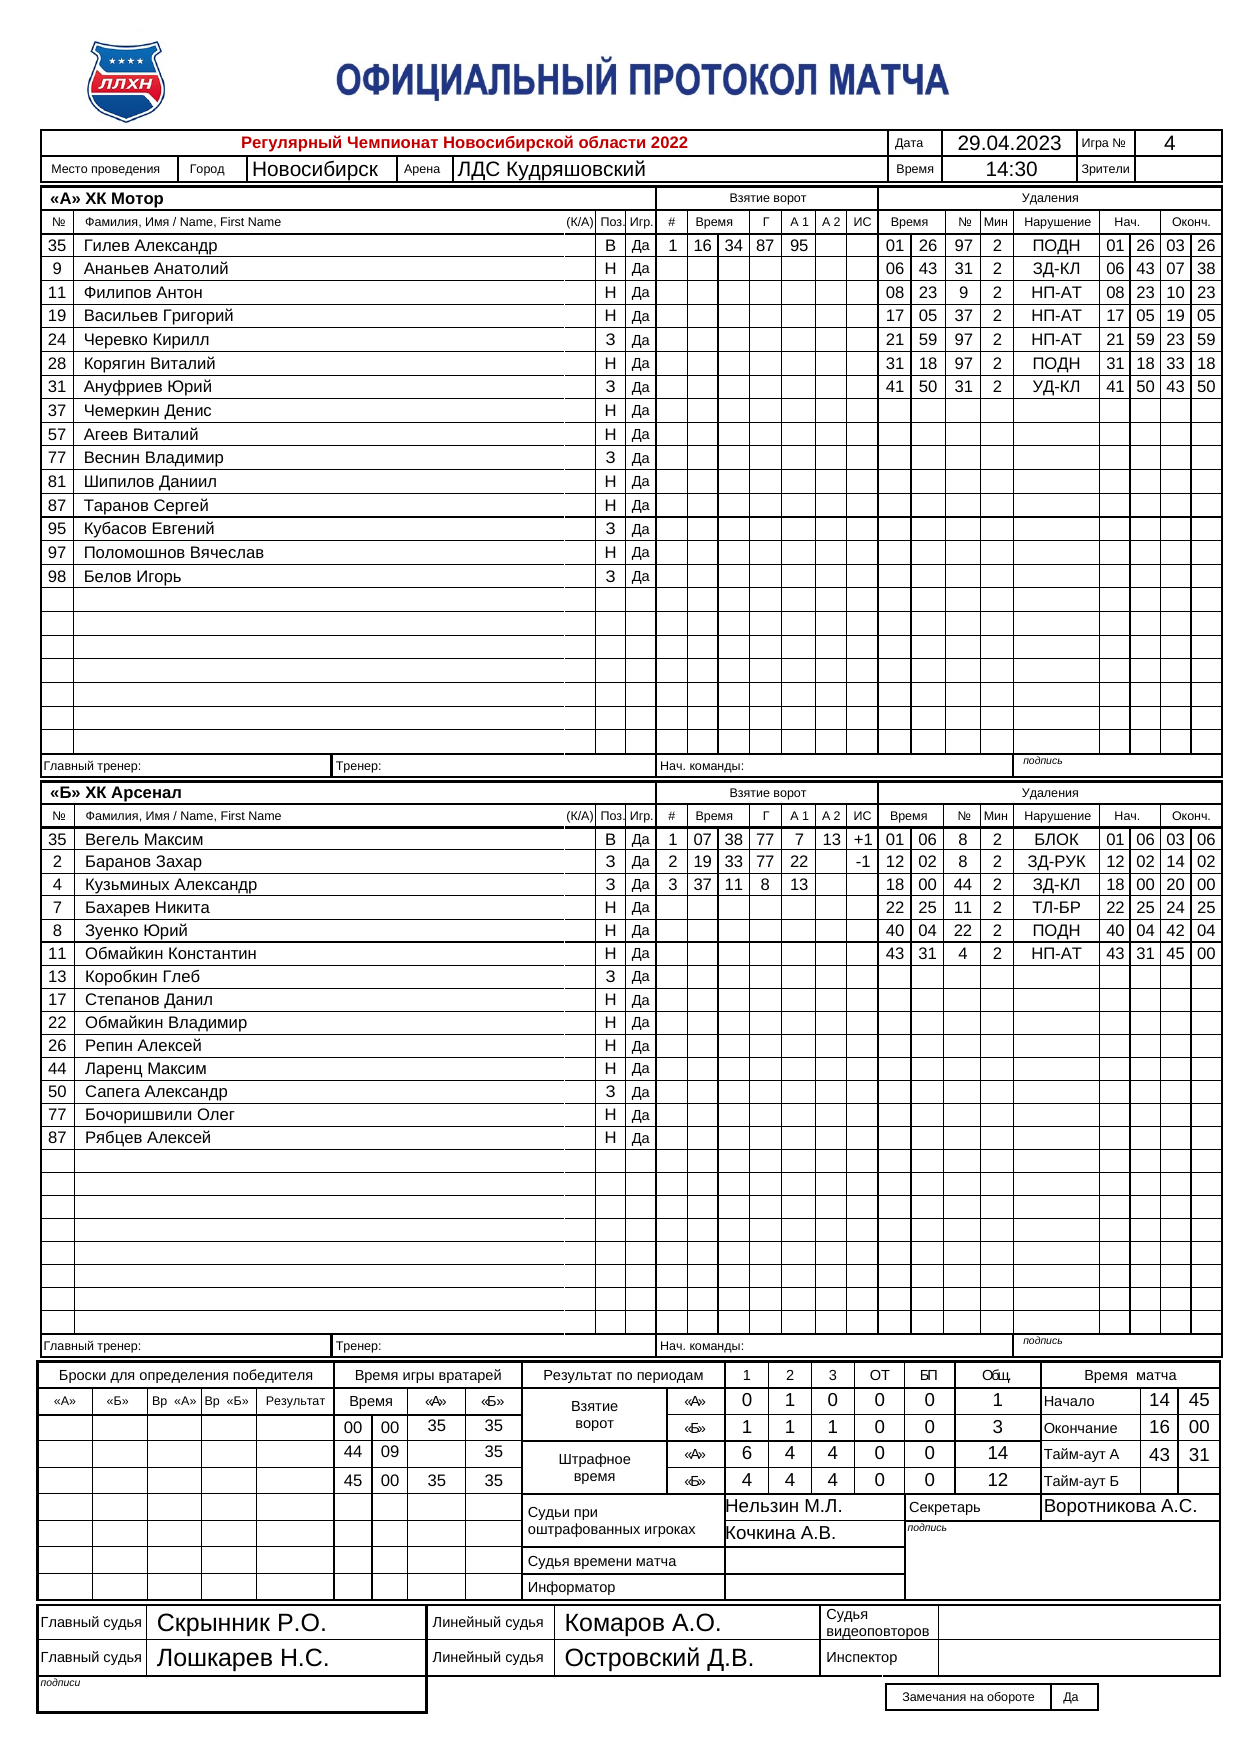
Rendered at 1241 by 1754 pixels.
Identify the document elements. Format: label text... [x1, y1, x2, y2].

table_cell Нач. команды: [657, 755, 1012, 776]
table_cell [981, 1219, 1013, 1241]
table_cell Да [626, 989, 655, 1011]
table_cell Нач. [1100, 805, 1160, 826]
table_cell [981, 989, 1013, 1011]
table_cell [1131, 1012, 1160, 1033]
table_cell Нач. команды: [657, 1335, 1012, 1356]
table_cell Нарушение [1014, 211, 1099, 233]
table_cell З [596, 565, 625, 587]
table_cell [1100, 1196, 1129, 1218]
table_cell [657, 352, 687, 374]
table_cell [816, 541, 846, 564]
table_cell [565, 1150, 595, 1172]
table_cell -1 [847, 850, 877, 872]
table_cell [565, 612, 595, 634]
table_cell [1161, 730, 1190, 753]
table_cell [657, 1081, 687, 1103]
table_cell 02 [1131, 850, 1160, 872]
table_cell [148, 1441, 201, 1467]
table_cell [1192, 1035, 1221, 1057]
table_cell [565, 730, 595, 753]
table_cell [74, 730, 564, 753]
table_cell [565, 683, 595, 706]
table_cell Да [626, 376, 655, 398]
table_cell Мин [981, 211, 1013, 233]
table_cell Да [626, 943, 655, 964]
table_cell [688, 565, 717, 587]
table_cell [782, 1012, 815, 1033]
table_cell [657, 423, 687, 445]
table_cell [750, 896, 781, 918]
table_cell 11 [42, 281, 73, 303]
table_cell 26 [42, 1035, 74, 1057]
table_cell [1014, 494, 1099, 516]
table_cell [847, 874, 877, 895]
table_cell [1014, 470, 1099, 493]
table_cell [257, 1547, 333, 1573]
table_cell [1014, 1035, 1099, 1057]
table_cell Город [179, 157, 246, 181]
table_cell Главный тренер: [42, 1335, 330, 1356]
table_cell 00 [912, 874, 943, 895]
table_cell 11 [719, 874, 749, 895]
table_cell [688, 966, 717, 987]
table_cell 00 [373, 1416, 407, 1440]
table_cell [688, 612, 717, 634]
table_cell [202, 1521, 256, 1546]
table_cell [816, 446, 846, 469]
table_cell [816, 659, 846, 682]
table_cell [1131, 1058, 1160, 1079]
table_cell подпись [1014, 1335, 1221, 1356]
table_cell [946, 423, 980, 445]
table_cell Поз. [596, 805, 625, 826]
table_cell 1 [956, 1389, 1040, 1413]
table_cell [879, 446, 910, 469]
table_header Да [1052, 1685, 1097, 1709]
table_cell [565, 1242, 595, 1264]
table_cell [75, 1173, 564, 1195]
table_cell 19 [688, 850, 717, 872]
table_cell 3 [657, 874, 687, 895]
table_header 29.04.2023 [943, 131, 1076, 155]
table_cell Тренер: [333, 755, 655, 776]
table_cell [657, 707, 687, 729]
table_cell [816, 399, 846, 422]
table_cell [257, 1468, 333, 1493]
table_cell [565, 1196, 595, 1218]
table_cell [816, 257, 846, 280]
table_cell [879, 730, 910, 753]
table_cell [981, 966, 1013, 987]
table_cell [1014, 1104, 1099, 1126]
table_cell [74, 707, 564, 729]
table_cell [565, 1288, 595, 1310]
table_header Взятие ворот [657, 783, 877, 803]
table_cell [657, 966, 687, 987]
table_cell 97 [946, 328, 980, 351]
table_cell [912, 966, 943, 987]
table_cell 16 [1141, 1415, 1177, 1440]
table_header Общ. [956, 1363, 1040, 1387]
table_cell [626, 659, 655, 682]
table_cell 31 [1100, 352, 1129, 374]
table_cell [657, 518, 687, 540]
table_cell [847, 920, 877, 941]
table_cell Да [626, 896, 655, 918]
table_cell Результат [257, 1389, 333, 1413]
table_cell Да [626, 966, 655, 987]
table_cell 07 [688, 829, 717, 849]
table_cell [1100, 683, 1129, 706]
table_cell [1161, 989, 1190, 1011]
table_cell [466, 1521, 521, 1546]
table_cell [688, 1173, 717, 1195]
table_cell «Б» [668, 1468, 724, 1493]
table_cell [879, 518, 910, 540]
table_cell [816, 494, 846, 516]
table_cell [719, 1265, 749, 1287]
table_cell Арена [398, 157, 452, 181]
table_cell 43 [1161, 376, 1190, 398]
table_cell [719, 399, 749, 422]
table_cell 08 [879, 281, 910, 303]
table_cell [912, 612, 945, 634]
table_cell [1161, 1081, 1190, 1103]
table_cell Время [879, 211, 945, 233]
table_cell 21 [879, 328, 910, 351]
table_cell 14 [1161, 850, 1190, 872]
table_cell [939, 1640, 1219, 1675]
table_cell [657, 1219, 687, 1241]
table_cell [1014, 966, 1099, 987]
table_cell 18 [879, 874, 910, 895]
table_cell Да [626, 541, 655, 564]
table_cell [1192, 730, 1221, 753]
table_cell [750, 1150, 781, 1172]
table_cell Кузьминых Александр [75, 874, 564, 895]
table_cell Кубасов Евгений [74, 518, 564, 540]
table_cell [657, 588, 687, 611]
table_cell Таранов Сергей [74, 494, 564, 516]
table_cell 41 [879, 376, 910, 398]
table_cell [981, 1173, 1013, 1195]
table_cell 0 [726, 1389, 768, 1413]
table_cell [912, 1219, 943, 1241]
table_cell Кочкина А.В. [726, 1521, 904, 1546]
table_cell [1192, 1058, 1221, 1079]
table_cell 31 [946, 376, 980, 398]
table_cell Да [626, 1104, 655, 1126]
table_cell [912, 1242, 943, 1264]
table_cell НП-АТ [1014, 328, 1099, 351]
table_cell [373, 1574, 407, 1599]
table_cell [626, 1196, 655, 1218]
table_cell [688, 1081, 717, 1103]
table_cell 0 [812, 1389, 854, 1413]
table_cell [596, 683, 625, 706]
table_cell [596, 1196, 625, 1218]
table_cell [719, 896, 749, 918]
table_cell [946, 446, 980, 469]
table_cell 8 [42, 920, 74, 941]
table_cell [1131, 1265, 1160, 1287]
table_header ОТ [855, 1363, 904, 1387]
table_cell [148, 1468, 201, 1493]
table_cell [75, 1196, 564, 1218]
table_cell [688, 376, 717, 398]
table_cell 26 [1192, 235, 1221, 256]
table_cell Н [596, 281, 625, 303]
table_cell [1161, 399, 1190, 422]
table_cell [981, 1012, 1013, 1033]
table_cell [912, 1150, 943, 1172]
table_cell [816, 943, 846, 964]
table_cell [879, 470, 910, 493]
table_cell [1131, 1173, 1160, 1195]
table_cell [816, 565, 846, 587]
table_cell [816, 376, 846, 398]
table_cell [1100, 588, 1129, 611]
table_cell 02 [1192, 850, 1221, 872]
table_cell [93, 1547, 147, 1573]
table_cell 0 [905, 1468, 954, 1493]
table_cell [750, 281, 781, 303]
table_cell В [596, 829, 625, 849]
table_cell 31 [946, 257, 980, 280]
table_cell 3 [956, 1415, 1040, 1440]
table_cell Степанов Данил [75, 989, 564, 1011]
table_cell [688, 707, 717, 729]
table_cell [1131, 518, 1160, 540]
table_cell Г [750, 805, 781, 826]
table_cell 06 [1100, 257, 1129, 280]
table_cell [596, 1265, 625, 1287]
table_cell [782, 966, 815, 987]
table_cell Да [626, 494, 655, 516]
table_cell [657, 1104, 687, 1126]
table_cell [688, 328, 717, 351]
table_cell [946, 659, 980, 682]
table_cell [939, 1606, 1219, 1639]
table_cell 19 [42, 305, 73, 327]
table_cell [719, 612, 749, 634]
table_header 1 [726, 1363, 768, 1387]
table_cell [1161, 636, 1190, 658]
table_cell Баранов Захар [75, 850, 564, 872]
table_cell [726, 1575, 904, 1599]
table_cell [1131, 966, 1160, 987]
table_cell [782, 1219, 815, 1241]
table_cell Да [626, 470, 655, 493]
table_cell [912, 423, 945, 445]
table_header Дата [889, 131, 941, 155]
table_cell 01 [1100, 235, 1129, 256]
table_cell [1131, 730, 1160, 753]
table_cell [1131, 1104, 1160, 1126]
table_cell Да [626, 1058, 655, 1079]
table_cell Главный судья [39, 1640, 146, 1675]
table_cell [816, 636, 846, 658]
table_cell [688, 352, 717, 374]
table_cell Линейный судья [428, 1606, 554, 1639]
table_cell [782, 257, 815, 280]
table_cell [782, 1058, 815, 1079]
table_cell 14:30 [943, 157, 1076, 181]
table_cell 00 [335, 1416, 371, 1440]
table_cell 28 [42, 352, 73, 374]
table_cell [93, 1468, 147, 1493]
table_cell 97 [42, 541, 73, 564]
table_cell [879, 989, 910, 1011]
table_cell [750, 966, 781, 987]
table_cell [719, 707, 749, 729]
table_cell [657, 920, 687, 941]
table_cell [782, 1127, 815, 1149]
table_cell Время [688, 805, 749, 826]
table_cell [981, 1058, 1013, 1079]
table_cell НП-АТ [1014, 281, 1099, 303]
table_cell 8 [750, 874, 781, 895]
table_cell [1192, 636, 1221, 658]
table_cell 35 [408, 1416, 465, 1440]
table_cell Корягин Виталий [74, 352, 564, 374]
table_cell [42, 1150, 74, 1172]
table_cell [1131, 1081, 1160, 1103]
table_cell Окончание [1042, 1415, 1140, 1440]
table_cell 77 [750, 850, 781, 872]
table_cell [946, 494, 980, 516]
table_cell [981, 541, 1013, 564]
table_cell Шипилов Даниил [74, 470, 564, 493]
table_cell 40 [879, 920, 910, 941]
table_cell [1014, 446, 1099, 469]
table_cell Н [596, 1012, 625, 1033]
table_cell [688, 305, 717, 327]
table_cell [39, 1441, 92, 1467]
table_cell [816, 1311, 846, 1333]
table_cell [42, 588, 73, 611]
table_cell ИС [847, 211, 877, 233]
table_cell [847, 636, 877, 658]
table_cell [981, 683, 1013, 706]
table_cell Сапега Александр [75, 1081, 564, 1103]
table_cell [912, 1288, 943, 1310]
table_cell [1100, 1081, 1129, 1103]
table_cell [912, 588, 945, 611]
table_cell [1100, 446, 1129, 469]
table_cell Да [626, 1035, 655, 1057]
table_cell Зуенко Юрий [75, 920, 564, 941]
table_cell [626, 636, 655, 658]
table_cell [1014, 659, 1099, 682]
table_cell [719, 1127, 749, 1149]
table_cell Да [626, 446, 655, 469]
table_cell [1014, 399, 1099, 422]
table_cell [657, 1058, 687, 1079]
table_cell 2 [981, 943, 1013, 964]
table_cell [1192, 565, 1221, 587]
table_cell [816, 1242, 846, 1264]
table_cell [1014, 1012, 1099, 1033]
table_cell (К/А) [565, 805, 595, 826]
table_cell Островский Д.В. [555, 1640, 819, 1675]
table_cell +1 [847, 829, 877, 849]
table_cell «Б» [668, 1415, 724, 1440]
table_cell 97 [946, 352, 980, 374]
table_cell [42, 1196, 74, 1218]
table_cell Поломошнов Вячеслав [74, 541, 564, 564]
table_cell [847, 1127, 877, 1149]
table_cell [816, 896, 846, 918]
table_cell [42, 612, 73, 634]
table_cell 25 [1192, 896, 1221, 918]
table_cell [626, 1265, 655, 1287]
table_header Время игры вратарей [335, 1363, 521, 1387]
table_cell [816, 612, 846, 634]
table_cell 45 [1161, 943, 1190, 964]
table_cell [657, 376, 687, 398]
table_cell ЗД-КЛ [1014, 257, 1099, 280]
table_cell [946, 518, 980, 540]
table_cell [782, 943, 815, 964]
table_cell [565, 989, 595, 1011]
table_cell Время [688, 211, 749, 233]
table_cell [847, 281, 877, 303]
table_cell [719, 565, 749, 587]
table_cell [847, 328, 877, 351]
table_cell З [596, 966, 625, 987]
table_cell 44 [335, 1441, 371, 1467]
table_cell Н [596, 1035, 625, 1057]
table_cell [816, 1219, 846, 1241]
table_cell [1131, 1219, 1160, 1241]
table_cell Белов Игорь [74, 565, 564, 587]
table_cell 2 [981, 850, 1013, 872]
table_cell [782, 376, 815, 398]
table_cell Да [626, 328, 655, 351]
table_cell [912, 1173, 943, 1195]
table_cell [847, 352, 877, 374]
table_cell [657, 494, 687, 516]
table_cell 97 [946, 235, 980, 256]
table_cell [912, 1104, 943, 1126]
table_cell [981, 1104, 1013, 1126]
table_cell [1014, 1127, 1099, 1149]
table_cell [912, 1081, 943, 1103]
table_cell [335, 1494, 371, 1520]
table_cell Н [596, 494, 625, 516]
table_cell [782, 896, 815, 918]
table_cell # [657, 805, 687, 826]
table_cell [688, 257, 717, 280]
table_cell [373, 1494, 407, 1520]
table_cell 1 [769, 1415, 811, 1440]
table_cell [42, 659, 73, 682]
table_cell 0 [855, 1442, 904, 1467]
table_cell [944, 1311, 980, 1333]
table_cell [1014, 1058, 1099, 1079]
table_cell [1100, 1219, 1129, 1241]
table_cell «А» [668, 1389, 724, 1413]
table_cell Поз. [596, 211, 625, 233]
table_cell [719, 1058, 749, 1079]
table_cell [1161, 1058, 1190, 1079]
table_cell [93, 1494, 147, 1520]
table_cell [847, 943, 877, 964]
table_cell [688, 399, 717, 422]
table_cell [657, 1127, 687, 1149]
table_cell [565, 470, 595, 493]
table_cell [42, 636, 73, 658]
table_header 2 [769, 1363, 811, 1387]
table_cell [750, 1173, 781, 1195]
table_cell [944, 1242, 980, 1264]
table_cell 19 [1161, 305, 1190, 327]
table_cell № [944, 805, 980, 826]
table_cell [1192, 470, 1221, 493]
table_cell [816, 707, 846, 729]
table_cell [782, 659, 815, 682]
table_cell [626, 1219, 655, 1241]
table_cell [565, 423, 595, 445]
table_cell 0 [905, 1389, 954, 1413]
table_cell 18 [1100, 874, 1129, 895]
table_cell [719, 1242, 749, 1264]
table_cell [657, 659, 687, 682]
table_cell [847, 683, 877, 706]
table_cell [981, 518, 1013, 540]
table_cell [782, 470, 815, 493]
table_cell [719, 683, 749, 706]
table_cell [1014, 707, 1099, 729]
table_cell [816, 328, 846, 351]
table_cell [750, 423, 781, 445]
table_cell [879, 1058, 910, 1079]
table_cell Вр «А» [148, 1389, 201, 1413]
table_cell [1131, 1127, 1160, 1149]
table_cell [879, 1196, 910, 1218]
table_cell [750, 612, 781, 634]
table_cell [565, 896, 595, 918]
table_cell Да [626, 850, 655, 872]
table_cell [1131, 612, 1160, 634]
table_cell 12 [956, 1468, 1040, 1493]
table_cell [782, 423, 815, 445]
table_cell [565, 399, 595, 422]
table_cell [42, 1311, 74, 1333]
table_cell [1161, 1288, 1190, 1310]
table_cell Вр «Б» [202, 1389, 256, 1413]
table_cell [565, 1265, 595, 1287]
table_cell [1136, 157, 1221, 181]
table_cell [657, 683, 687, 706]
table_cell [847, 494, 877, 516]
table_cell [847, 1058, 877, 1079]
table_cell 50 [912, 376, 945, 398]
table_cell 01 [879, 829, 910, 849]
table_cell 4 [769, 1468, 811, 1493]
table_cell УД-КЛ [1014, 376, 1099, 398]
table_header 3 [812, 1363, 854, 1387]
table_cell Начало [1042, 1389, 1140, 1413]
table_cell 45 [335, 1468, 371, 1493]
table_cell [75, 1150, 564, 1172]
table_cell Скрынник Р.О. [147, 1606, 425, 1639]
table_cell [596, 659, 625, 682]
table_cell [1192, 423, 1221, 445]
table_cell [782, 683, 815, 706]
table_cell [1014, 683, 1099, 706]
table_cell 18 [1192, 352, 1221, 374]
table_cell [1141, 1468, 1177, 1493]
table_cell 50 [42, 1081, 74, 1103]
table_cell 22 [879, 896, 910, 918]
table_cell [565, 565, 595, 587]
table_cell [1014, 636, 1099, 658]
table_cell 81 [42, 470, 73, 493]
table_cell [719, 352, 749, 374]
table_cell 22 [944, 920, 980, 941]
table_cell [1192, 1265, 1221, 1287]
table_cell [1192, 1196, 1221, 1218]
table_cell [847, 707, 877, 729]
table_cell Главный тренер: [42, 755, 330, 776]
table_cell [847, 989, 877, 1011]
table_cell [981, 399, 1013, 422]
table_cell [1131, 1196, 1160, 1218]
table_cell [688, 920, 717, 941]
table_cell [1099, 1682, 1220, 1711]
table_cell [565, 1058, 595, 1079]
table_cell В [596, 235, 625, 256]
table_cell [879, 1242, 910, 1264]
table_cell 0 [905, 1442, 954, 1467]
table_cell [879, 588, 910, 611]
table_cell [1014, 1311, 1099, 1333]
table_cell 22 [42, 1012, 74, 1033]
table_cell Н [596, 1058, 625, 1079]
table_cell 42 [1161, 920, 1190, 941]
table_cell [1161, 494, 1190, 516]
table_cell [466, 1574, 521, 1599]
table_cell 1 [726, 1415, 768, 1440]
table_cell 37 [946, 305, 980, 327]
table_cell [816, 850, 846, 872]
table_cell [879, 1265, 910, 1287]
table_cell [565, 281, 595, 303]
table_cell [750, 257, 781, 280]
table_cell [750, 1219, 781, 1241]
table_cell 26 [1131, 235, 1160, 256]
table_cell 4 [42, 874, 74, 895]
table_cell 77 [42, 1104, 74, 1126]
table_cell [816, 966, 846, 987]
table_cell Черевко Кирилл [74, 328, 564, 351]
table_cell [912, 1196, 943, 1218]
table_cell 25 [1131, 896, 1160, 918]
table_cell Нельзин М.Л. [726, 1495, 904, 1520]
table_cell 13 [42, 966, 74, 987]
table_cell 50 [1192, 376, 1221, 398]
table_cell Агеев Виталий [74, 423, 564, 445]
table_cell 18 [912, 352, 945, 374]
table_cell [1100, 518, 1129, 540]
table_cell 31 [879, 352, 910, 374]
table_cell [816, 1265, 846, 1287]
table_cell [75, 1311, 564, 1333]
table_cell [688, 636, 717, 658]
table_header Замечания на обороте [887, 1685, 1050, 1709]
table_cell [782, 494, 815, 516]
table_cell [719, 328, 749, 351]
table_cell [1100, 1242, 1129, 1264]
table_cell [565, 636, 595, 658]
table_cell [74, 683, 564, 706]
table_cell Мин [981, 805, 1013, 826]
table_cell 37 [688, 874, 717, 895]
table_cell Взятие ворот [523, 1389, 666, 1440]
table_cell [688, 281, 717, 303]
table_cell [565, 328, 595, 351]
table_cell [946, 588, 980, 611]
table_cell ЗД-КЛ [1014, 874, 1099, 895]
table_cell [981, 707, 1013, 729]
table_cell [981, 1127, 1013, 1149]
table_cell 23 [912, 281, 945, 303]
table_cell Тренер: [333, 1335, 655, 1356]
table_cell [75, 1219, 564, 1241]
table_cell [42, 1219, 74, 1241]
table_cell Бочоришвили Олег [75, 1104, 564, 1126]
table_cell [657, 636, 687, 658]
table_cell Н [596, 1127, 625, 1149]
table_cell [946, 399, 980, 422]
table_cell [719, 989, 749, 1011]
table_cell [944, 966, 980, 987]
table_cell 05 [1192, 305, 1221, 327]
table_cell Судья видеоповторов [821, 1606, 938, 1639]
table_cell [847, 1311, 877, 1333]
table_cell [912, 683, 945, 706]
table_cell 22 [1100, 896, 1129, 918]
table_cell [750, 1012, 781, 1033]
table_cell [847, 612, 877, 634]
picture [5, 28, 1179, 129]
table_cell № [946, 211, 980, 233]
table_cell [1192, 518, 1221, 540]
table_cell [1161, 423, 1190, 445]
table_cell [657, 989, 687, 1011]
table_cell [1014, 1196, 1099, 1218]
table_cell [981, 494, 1013, 516]
table_cell [981, 659, 1013, 682]
table_cell 1 [657, 235, 687, 256]
table_cell [1161, 1127, 1190, 1149]
table_cell [750, 588, 781, 611]
table_cell Н [596, 257, 625, 280]
table_cell [847, 1219, 877, 1241]
table_cell [1131, 470, 1160, 493]
table_cell [1014, 989, 1099, 1011]
table_cell [1131, 1311, 1160, 1333]
table_cell [946, 707, 980, 729]
table_cell Инспектор [821, 1640, 938, 1675]
table_cell [565, 1081, 595, 1103]
table_cell Линейный судья [428, 1640, 554, 1675]
table_cell [1192, 612, 1221, 634]
table_cell [847, 376, 877, 398]
table_cell [750, 328, 781, 351]
table_cell [657, 281, 687, 303]
table_cell 2 [42, 850, 74, 872]
table_header 4 [1136, 131, 1221, 155]
table_cell [847, 305, 877, 327]
table_cell [879, 541, 910, 564]
table_cell [782, 1150, 815, 1172]
table_cell Н [596, 1104, 625, 1126]
table_cell [565, 874, 595, 895]
table_cell [912, 636, 945, 658]
table_cell [719, 659, 749, 682]
table_cell 2 [981, 920, 1013, 941]
table_cell [1131, 1150, 1160, 1172]
table_cell [981, 1242, 1013, 1264]
table_cell [879, 1219, 910, 1241]
table_cell [42, 730, 73, 753]
table_cell [879, 1012, 910, 1033]
table_cell [981, 423, 1013, 445]
table_cell [565, 352, 595, 374]
table_cell [912, 541, 945, 564]
table_cell [944, 989, 980, 1011]
table_cell [719, 446, 749, 469]
table_cell № [42, 805, 74, 826]
table_cell 03 [1161, 829, 1190, 849]
table_cell 04 [1131, 920, 1160, 941]
table_cell [408, 1547, 465, 1573]
table_cell [1161, 1035, 1190, 1057]
table_cell [816, 305, 846, 327]
table_cell [847, 470, 877, 493]
table_cell [39, 1547, 92, 1573]
table_cell Обмайкин Константин [75, 943, 564, 964]
table_cell [782, 281, 815, 303]
table_cell [1161, 612, 1190, 634]
table_cell [1131, 1288, 1160, 1310]
table_cell 77 [42, 446, 73, 469]
table_cell [39, 1416, 92, 1440]
table_cell 7 [782, 829, 815, 849]
table_cell [626, 588, 655, 611]
table_cell [596, 1219, 625, 1241]
table_cell 35 [42, 829, 74, 849]
table_cell 35 [466, 1441, 521, 1467]
table_cell [1161, 565, 1190, 587]
table_cell [719, 1150, 749, 1172]
table_cell [688, 989, 717, 1011]
table_cell 43 [912, 257, 945, 280]
table_cell 2 [981, 305, 1013, 327]
table_cell [912, 1311, 943, 1333]
table_cell [688, 730, 717, 753]
table_cell Оконч. [1161, 211, 1221, 233]
table_cell [688, 1242, 717, 1264]
table_cell [946, 541, 980, 564]
table_cell З [596, 518, 625, 540]
table_cell [816, 470, 846, 493]
table_cell [657, 730, 687, 753]
table_cell [879, 565, 910, 587]
table_cell [782, 1311, 815, 1333]
table_cell [1192, 707, 1221, 729]
table_cell [944, 1173, 980, 1195]
table_cell 21 [1100, 328, 1129, 351]
table_cell [565, 494, 595, 516]
table_cell [981, 1265, 1013, 1287]
table_cell 14 [956, 1442, 1040, 1467]
table_cell [1100, 1311, 1129, 1333]
table_cell 13 [782, 874, 815, 895]
table_cell 13 [816, 829, 846, 849]
table_cell [1014, 1173, 1099, 1195]
table_cell [946, 565, 980, 587]
table_cell [1100, 989, 1129, 1011]
table_cell [981, 730, 1013, 753]
table_cell [202, 1494, 256, 1520]
table_cell [816, 1081, 846, 1103]
table_cell [847, 1035, 877, 1057]
table_cell НП-АТ [1014, 943, 1099, 964]
table_cell [688, 1058, 717, 1079]
table_cell [1014, 612, 1099, 634]
table_cell [688, 1150, 717, 1172]
table_cell [750, 1265, 781, 1287]
table_cell Время [879, 805, 943, 826]
table_cell [879, 1081, 910, 1103]
table_cell [981, 446, 1013, 469]
table_cell [1014, 730, 1099, 753]
table_cell [565, 518, 595, 540]
table_cell Штрафное время [523, 1442, 666, 1493]
table_cell [847, 423, 877, 445]
table_cell [93, 1441, 147, 1467]
table_cell 2 [981, 257, 1013, 280]
table_cell 2 [981, 896, 1013, 918]
table_cell [626, 1150, 655, 1172]
table_cell [879, 1127, 910, 1149]
table_cell [912, 470, 945, 493]
table_cell Воротникова А.С. [1042, 1495, 1219, 1520]
table_cell 0 [855, 1415, 904, 1440]
table_cell А 2 [816, 805, 846, 826]
table_cell Обмайкин Владимир [75, 1012, 564, 1033]
table_cell [565, 920, 595, 941]
table_cell [657, 896, 687, 918]
table_cell Информатор [523, 1575, 724, 1599]
table_cell [847, 257, 877, 280]
table_cell [1100, 1012, 1129, 1033]
table_cell Г [750, 211, 781, 233]
table_cell [879, 659, 910, 682]
table_cell [750, 1104, 781, 1126]
table_cell 57 [42, 423, 73, 445]
table_cell 2 [981, 874, 1013, 895]
table_cell [847, 1012, 877, 1033]
table_cell [847, 659, 877, 682]
table_cell 22 [782, 850, 815, 872]
table_cell [719, 494, 749, 516]
table_cell [879, 966, 910, 987]
table_cell [1161, 1012, 1190, 1033]
table_cell [816, 1035, 846, 1057]
table_cell [879, 1288, 910, 1310]
table_cell [93, 1416, 147, 1440]
table_cell [782, 541, 815, 564]
table_cell [847, 1173, 877, 1195]
table_cell [879, 683, 910, 706]
table_cell [1014, 1242, 1099, 1264]
table_cell [847, 966, 877, 987]
table_cell [1192, 1242, 1221, 1264]
table_cell [847, 541, 877, 564]
table_cell [981, 612, 1013, 634]
table_cell [373, 1547, 407, 1573]
table_cell [408, 1494, 465, 1520]
table_cell 1 [812, 1415, 854, 1440]
table_cell [373, 1521, 407, 1546]
table_cell [1192, 659, 1221, 682]
table_cell 95 [42, 518, 73, 540]
table_cell Н [596, 423, 625, 445]
table_cell З [596, 850, 625, 872]
table_cell [1100, 494, 1129, 516]
table_cell Да [626, 423, 655, 445]
table_cell [981, 565, 1013, 587]
table_cell [750, 1288, 781, 1310]
table_cell 2 [981, 352, 1013, 374]
table_cell [782, 518, 815, 540]
table_cell [750, 305, 781, 327]
table_cell [719, 1196, 749, 1218]
table_cell [1161, 659, 1190, 682]
table_cell [847, 1196, 877, 1218]
table_cell [912, 730, 945, 753]
table_cell Да [626, 399, 655, 422]
table_cell [981, 636, 1013, 658]
table_cell [1100, 966, 1129, 987]
table_cell [565, 257, 595, 280]
table_cell [657, 541, 687, 564]
table_cell Игр. [626, 805, 655, 826]
table_cell НП-АТ [1014, 305, 1099, 327]
table_cell 31 [912, 943, 943, 964]
table_cell [428, 1677, 882, 1711]
table_cell [1131, 707, 1160, 729]
table_cell [946, 636, 980, 658]
table_cell [1161, 446, 1190, 469]
table_cell 31 [1179, 1441, 1219, 1467]
table_cell [750, 1081, 781, 1103]
table_cell 26 [912, 235, 945, 256]
table_cell [719, 376, 749, 398]
table_cell [879, 494, 910, 516]
table_cell 1 [657, 829, 687, 849]
table_cell Н [596, 470, 625, 493]
table_cell [74, 612, 564, 634]
table_cell [335, 1574, 371, 1599]
table_cell [1100, 1058, 1129, 1079]
table_cell [847, 1265, 877, 1287]
table_cell [750, 470, 781, 493]
table_cell Нарушение [1014, 805, 1099, 826]
table_cell [946, 470, 980, 493]
table_cell [657, 1173, 687, 1195]
table_cell 23 [1161, 328, 1190, 351]
table_cell [944, 1150, 980, 1172]
table_cell [847, 896, 877, 918]
table_cell [816, 683, 846, 706]
table_cell [912, 399, 945, 422]
table_cell [912, 565, 945, 587]
table_cell 0 [855, 1389, 904, 1413]
table_cell [912, 659, 945, 682]
table_cell 2 [981, 281, 1013, 303]
table_cell [565, 1127, 595, 1149]
table_cell [202, 1574, 256, 1599]
table_cell Н [596, 920, 625, 941]
table_cell Да [626, 281, 655, 303]
table_cell [1014, 423, 1099, 445]
table_cell 01 [879, 235, 910, 256]
table_cell [1100, 1288, 1129, 1310]
table_cell [879, 399, 910, 422]
table_cell [981, 1288, 1013, 1310]
table_cell [1161, 588, 1190, 611]
table_cell [1014, 1150, 1099, 1172]
table_cell [847, 235, 877, 256]
table_cell 12 [1100, 850, 1129, 872]
table_cell [782, 328, 815, 351]
table_cell [782, 612, 815, 634]
table_cell [883, 1677, 1220, 1681]
table_cell [912, 494, 945, 516]
table_cell 4 [726, 1468, 768, 1493]
table_cell 38 [719, 829, 749, 849]
table_cell [565, 446, 595, 469]
table_cell Н [596, 541, 625, 564]
table_header «А» ХК Мотор [42, 188, 655, 209]
table_cell [782, 565, 815, 587]
table_cell [750, 636, 781, 658]
table_cell [257, 1416, 333, 1440]
table_cell [719, 305, 749, 327]
table_cell [1161, 1219, 1190, 1241]
table_cell [946, 730, 980, 753]
table_cell [1192, 683, 1221, 706]
table_cell Вегель Максим [75, 829, 564, 849]
table_cell [565, 659, 595, 682]
table_cell [879, 1173, 910, 1195]
table_cell [1161, 1104, 1190, 1126]
table_cell [782, 352, 815, 374]
table_cell ЗД-РУК [1014, 850, 1099, 872]
table_cell [657, 565, 687, 587]
table_cell З [596, 376, 625, 398]
table_cell [816, 588, 846, 611]
table_cell 25 [912, 896, 943, 918]
table_cell [750, 1035, 781, 1057]
table_cell [944, 1035, 980, 1057]
table_cell 43 [1141, 1441, 1177, 1467]
table_cell [596, 1311, 625, 1333]
table_cell [565, 235, 595, 256]
table_cell [719, 423, 749, 445]
table_cell [657, 446, 687, 469]
table_cell [719, 1288, 749, 1310]
table_cell [1100, 1265, 1129, 1287]
table_cell [565, 943, 595, 964]
table_cell [912, 1035, 943, 1057]
table_cell [1192, 588, 1221, 611]
table_cell [782, 1104, 815, 1126]
table_cell [719, 588, 749, 611]
table_cell [816, 235, 846, 256]
table_cell 02 [912, 850, 943, 872]
table_cell [657, 943, 687, 964]
table_cell Да [626, 352, 655, 374]
table_cell 43 [1100, 943, 1129, 964]
table_cell [847, 565, 877, 587]
table_cell [1014, 565, 1099, 587]
table_cell [816, 874, 846, 895]
table_cell 35 [466, 1416, 521, 1440]
table_cell [1161, 470, 1190, 493]
table_cell [1161, 1150, 1190, 1172]
table_cell [1014, 518, 1099, 540]
table_cell [719, 518, 749, 540]
table_cell [750, 1196, 781, 1218]
table_cell Зрители [1078, 157, 1134, 181]
table_cell [657, 1012, 687, 1033]
table_cell [944, 1265, 980, 1287]
table_cell «А» [39, 1389, 92, 1413]
table_cell [657, 1196, 687, 1218]
table_cell [719, 281, 749, 303]
table_cell [750, 1058, 781, 1079]
table_cell 2 [981, 376, 1013, 398]
table_cell [719, 1311, 749, 1333]
table_cell 12 [879, 850, 910, 872]
table_cell 31 [42, 376, 73, 398]
table_cell [944, 1104, 980, 1126]
table_cell [657, 1265, 687, 1287]
table_cell 10 [1161, 281, 1190, 303]
table_cell [1131, 636, 1160, 658]
table_cell [688, 683, 717, 706]
table_cell [565, 376, 595, 398]
table_cell [257, 1441, 333, 1467]
table_cell Фамилия, Имя / Name, First Name [74, 211, 565, 233]
table_cell Да [626, 257, 655, 280]
table_cell [719, 1081, 749, 1103]
table_cell [1161, 1196, 1190, 1218]
table_cell [946, 683, 980, 706]
table_cell ПОДН [1014, 920, 1099, 941]
table_cell [816, 1288, 846, 1310]
table_cell [202, 1441, 256, 1467]
table_cell [596, 707, 625, 729]
table_cell [1161, 683, 1190, 706]
table_cell [1100, 707, 1129, 729]
table_cell Игр. [626, 211, 655, 233]
table_cell [688, 518, 717, 540]
table_cell [782, 1242, 815, 1264]
table_cell 00 [1192, 943, 1221, 964]
table_cell 9 [42, 257, 73, 280]
table_cell [565, 850, 595, 872]
table_cell [39, 1521, 92, 1546]
table_cell [93, 1521, 147, 1546]
table_cell Гилев Александр [74, 235, 564, 256]
table_cell ПОДН [1014, 352, 1099, 374]
table_cell Ананьев Анатолий [74, 257, 564, 280]
table_cell 87 [42, 494, 73, 516]
table_cell [719, 541, 749, 564]
table_cell [750, 1242, 781, 1264]
table_cell 04 [912, 920, 943, 941]
table_cell [1192, 399, 1221, 422]
table_cell А 2 [816, 211, 846, 233]
table_cell [39, 1574, 92, 1599]
table_cell [750, 518, 781, 540]
table_cell 23 [1131, 281, 1160, 303]
table_cell 38 [1192, 257, 1221, 280]
table_cell [1131, 446, 1160, 469]
table_cell 59 [1192, 328, 1221, 351]
table_cell 17 [879, 305, 910, 327]
table_cell [750, 730, 781, 753]
table_cell [1192, 1311, 1221, 1333]
table_cell Оконч. [1161, 805, 1221, 826]
table_cell ЛДС Кудряшовский [454, 157, 887, 181]
table_cell Главный судья [39, 1606, 146, 1639]
table_header «Б» ХК Арсенал [42, 783, 655, 803]
table_header БП [905, 1363, 954, 1387]
table_cell [42, 1173, 74, 1195]
table_cell [750, 989, 781, 1011]
table_cell [782, 1081, 815, 1103]
table_cell [944, 1081, 980, 1103]
table_cell [816, 1058, 846, 1079]
table_cell [626, 1288, 655, 1310]
table_cell [688, 494, 717, 516]
table_cell 33 [1161, 352, 1190, 374]
table_cell [1131, 989, 1160, 1011]
table_cell 45 [1179, 1389, 1219, 1413]
table_cell Комаров А.О. [555, 1606, 819, 1639]
table_cell [596, 1173, 625, 1195]
table_cell [816, 1104, 846, 1126]
table_cell «Б» [93, 1389, 147, 1413]
table_cell [782, 305, 815, 327]
table_cell [782, 636, 815, 658]
table_cell [626, 730, 655, 753]
table_cell [408, 1574, 465, 1599]
table_cell [750, 1127, 781, 1149]
table_cell [1192, 494, 1221, 516]
table_cell [981, 1196, 1013, 1218]
table_cell [981, 470, 1013, 493]
table_cell [1161, 707, 1190, 729]
table_cell [257, 1574, 333, 1599]
table_cell [1131, 683, 1160, 706]
table_cell [657, 1311, 687, 1333]
table_cell [148, 1416, 201, 1440]
table_cell [657, 257, 687, 280]
table_cell [565, 541, 595, 564]
table_cell [981, 588, 1013, 611]
table_cell Да [626, 565, 655, 587]
table_cell [1161, 1173, 1190, 1195]
table_cell [782, 1173, 815, 1195]
table_cell [565, 1035, 595, 1057]
table_cell [688, 423, 717, 445]
table_cell Да [626, 829, 655, 849]
table_cell [750, 446, 781, 469]
table_cell [688, 1196, 717, 1218]
table_cell [912, 518, 945, 540]
table_cell [565, 588, 595, 611]
table_cell [39, 1494, 92, 1520]
table_cell [879, 1311, 910, 1333]
table_cell ИС [847, 805, 877, 826]
table_cell 00 [1131, 874, 1160, 895]
table_header Время матча [1042, 1363, 1219, 1387]
table_cell Да [626, 874, 655, 895]
table_cell [816, 352, 846, 374]
table_cell 98 [42, 565, 73, 587]
table_header Удаления [879, 783, 1221, 803]
table_cell [816, 1173, 846, 1195]
table_cell 77 [750, 829, 781, 849]
table_header Игра № [1078, 131, 1134, 155]
table_cell 43 [879, 943, 910, 964]
table_cell 06 [912, 829, 943, 849]
table_cell Тайм-аут А [1042, 1441, 1140, 1467]
table_header Удаления [879, 188, 1221, 209]
table_cell [719, 1219, 749, 1241]
table_cell [596, 636, 625, 658]
table_cell [847, 1104, 877, 1126]
table_cell 7 [42, 896, 74, 918]
table_cell 8 [944, 829, 980, 849]
table_cell [847, 1150, 877, 1172]
table_cell подпись [1014, 755, 1221, 776]
table_cell [944, 1058, 980, 1079]
table_cell [657, 1242, 687, 1264]
table_cell 4 [944, 943, 980, 964]
table_cell [688, 1012, 717, 1033]
table_cell [912, 1265, 943, 1287]
table_cell ТЛ-БР [1014, 896, 1099, 918]
table_cell [202, 1547, 256, 1573]
table_cell [847, 730, 877, 753]
table_cell [688, 1104, 717, 1126]
table_cell Фамилия, Имя / Name, First Name [75, 805, 565, 826]
table_cell [1131, 494, 1160, 516]
table_cell Н [596, 305, 625, 327]
table_cell ПОДН [1014, 235, 1099, 256]
table_cell [816, 989, 846, 1011]
table_cell [847, 446, 877, 469]
table_cell 2 [657, 850, 687, 872]
table_cell Ларенц Максим [75, 1058, 564, 1079]
table_cell [1131, 541, 1160, 564]
table_cell [75, 1288, 564, 1310]
table_cell [596, 588, 625, 611]
table_cell [1100, 636, 1129, 658]
table_cell [688, 896, 717, 918]
table_cell 2 [981, 829, 1013, 849]
table_cell № [42, 211, 73, 233]
table_cell [1161, 966, 1190, 987]
table_cell Судьи при оштрафованных игроках [523, 1495, 724, 1546]
table_cell 11 [944, 896, 980, 918]
table_cell [782, 399, 815, 422]
table_cell [847, 1081, 877, 1103]
table_cell А 1 [782, 805, 815, 826]
table_cell подпись [906, 1522, 1219, 1599]
table_cell [782, 989, 815, 1011]
table_cell Да [626, 1081, 655, 1103]
table_cell Рябцев Алексей [75, 1127, 564, 1149]
table_cell [596, 1288, 625, 1310]
table_cell З [596, 446, 625, 469]
table_cell 24 [1161, 896, 1190, 918]
table_cell 4 [812, 1468, 854, 1493]
table_cell [750, 399, 781, 422]
table_cell 35 [408, 1468, 465, 1493]
table_cell 33 [719, 850, 749, 872]
table_cell [782, 446, 815, 469]
table_cell [75, 1242, 564, 1264]
table_header Взятие ворот [657, 188, 877, 209]
table_cell Судья времени матча [523, 1548, 724, 1573]
table_cell [944, 1219, 980, 1241]
table_cell [1100, 659, 1129, 682]
table_cell Н [596, 989, 625, 1011]
table_cell [750, 659, 781, 682]
table_cell [257, 1494, 333, 1520]
table_cell 2 [981, 328, 1013, 351]
table_cell [1192, 1288, 1221, 1310]
table_cell [847, 518, 877, 540]
table_cell [782, 1288, 815, 1310]
table_cell подписи [39, 1677, 425, 1711]
table_cell [816, 920, 846, 941]
table_cell [657, 399, 687, 422]
table_cell [565, 1311, 595, 1333]
table_cell [847, 399, 877, 422]
table_cell [1192, 1012, 1221, 1033]
table_cell Секретарь [906, 1495, 1040, 1520]
table_cell 44 [42, 1058, 74, 1079]
table_cell [879, 707, 910, 729]
table_cell [912, 1012, 943, 1033]
table_cell [1192, 966, 1221, 987]
table_cell 4 [812, 1442, 854, 1467]
table_cell [75, 1265, 564, 1287]
table_cell [688, 446, 717, 469]
table_cell 06 [1131, 829, 1160, 849]
table_cell [1014, 1081, 1099, 1103]
table_cell [1131, 1035, 1160, 1057]
table_cell [257, 1521, 333, 1546]
table_cell [1192, 446, 1221, 469]
table_cell Чемеркин Денис [74, 399, 564, 422]
table_cell Н [596, 896, 625, 918]
table_cell З [596, 328, 625, 351]
table_cell Новосибирск [248, 157, 396, 181]
table_cell [626, 683, 655, 706]
table_cell Н [596, 399, 625, 422]
table_cell [1100, 399, 1129, 422]
table_cell [944, 1127, 980, 1149]
table_cell [782, 1196, 815, 1218]
table_cell 40 [1100, 920, 1129, 941]
table_header Результат по периодам [523, 1363, 724, 1387]
table_cell «А» [408, 1389, 465, 1413]
table_cell «Б » [466, 1389, 521, 1413]
table_cell [688, 541, 717, 564]
table_cell 50 [1131, 376, 1160, 398]
table_cell [1100, 730, 1129, 753]
table_cell [1014, 541, 1099, 564]
table_cell 00 [1179, 1415, 1219, 1440]
table_cell Н [596, 352, 625, 374]
table_cell [1192, 1219, 1221, 1241]
table_cell А 1 [782, 211, 815, 233]
table_cell [782, 730, 815, 753]
table_cell [1131, 659, 1160, 682]
table_cell 34 [719, 235, 749, 256]
table_cell [466, 1547, 521, 1573]
table_cell [1192, 1104, 1221, 1126]
table_cell [981, 1081, 1013, 1103]
table_cell 59 [1131, 328, 1160, 351]
table_cell [1161, 1265, 1190, 1287]
table_cell [408, 1441, 465, 1467]
table_cell [466, 1494, 521, 1520]
table_cell Ануфриев Юрий [74, 376, 564, 398]
table_cell [148, 1521, 201, 1546]
table_cell [750, 943, 781, 964]
table_cell Да [626, 1012, 655, 1033]
table_cell [1161, 541, 1190, 564]
table_cell 17 [42, 989, 74, 1011]
table_cell [657, 612, 687, 634]
table_cell [1131, 423, 1160, 445]
table_cell [782, 1035, 815, 1057]
table_cell [657, 1035, 687, 1057]
table_cell 03 [1161, 235, 1190, 256]
table_cell [688, 1265, 717, 1287]
table_cell Да [626, 305, 655, 327]
table_cell Да [626, 920, 655, 941]
table_cell 08 [1100, 281, 1129, 303]
table_cell 4 [769, 1442, 811, 1467]
table_cell [719, 943, 749, 964]
table_cell [719, 1012, 749, 1033]
table_cell [1100, 1173, 1129, 1195]
table_cell [626, 1173, 655, 1195]
table_cell 16 [688, 235, 717, 256]
table_cell 23 [1192, 281, 1221, 303]
table_cell [782, 1265, 815, 1287]
table_cell [816, 518, 846, 540]
table_cell 9 [946, 281, 980, 303]
table_cell [944, 1288, 980, 1310]
table_cell Нач. [1100, 211, 1160, 233]
table_cell [946, 612, 980, 634]
table_cell [1014, 1288, 1099, 1310]
table_cell «А» [668, 1442, 724, 1467]
table_cell Время [335, 1389, 407, 1413]
table_cell [596, 730, 625, 753]
table_cell [1100, 1035, 1129, 1057]
table_cell Филипов Антон [74, 281, 564, 303]
table_cell [565, 1012, 595, 1033]
table_cell [750, 494, 781, 516]
table_header Регулярный Чемпионат Новосибирской области 2022 [42, 131, 887, 155]
table_cell [816, 730, 846, 753]
table_cell [816, 1196, 846, 1218]
table_cell 05 [912, 305, 945, 327]
table_cell 44 [944, 874, 980, 895]
table_cell [944, 1012, 980, 1033]
table_cell [726, 1548, 904, 1573]
table_cell 11 [42, 943, 74, 964]
table_cell [408, 1521, 465, 1546]
table_cell Да [626, 1127, 655, 1149]
table_cell [1192, 1150, 1221, 1172]
table_cell [657, 470, 687, 493]
table_cell [657, 1288, 687, 1310]
table_cell 87 [750, 235, 781, 256]
table_cell 05 [1131, 305, 1160, 327]
table_cell 20 [1161, 874, 1190, 895]
table_cell 35 [42, 235, 73, 256]
table_cell [335, 1521, 371, 1546]
table_cell [847, 1288, 877, 1310]
table_cell 17 [1100, 305, 1129, 327]
table_cell [626, 1311, 655, 1333]
table_cell [719, 1035, 749, 1057]
table_cell [626, 707, 655, 729]
table_cell 1 [769, 1389, 811, 1413]
table_cell 41 [1100, 376, 1129, 398]
table_cell З [596, 1081, 625, 1103]
table_cell [750, 376, 781, 398]
table_cell [42, 1242, 74, 1264]
table_cell [1014, 1219, 1099, 1241]
table_cell [626, 612, 655, 634]
table_cell Н [596, 943, 625, 964]
table_cell [688, 943, 717, 964]
table_cell Лошкарев Н.С. [147, 1640, 425, 1675]
table_cell (К/А) [565, 211, 595, 233]
table_cell [719, 966, 749, 987]
table_cell [657, 328, 687, 351]
table_cell [565, 1173, 595, 1195]
table_cell [816, 423, 846, 445]
table_cell Репин Алексей [75, 1035, 564, 1057]
table_cell [335, 1547, 371, 1573]
table_cell 04 [1192, 920, 1221, 941]
table_cell [879, 1035, 910, 1057]
table_cell [657, 305, 687, 327]
table_cell [148, 1494, 201, 1520]
table_cell 09 [373, 1441, 407, 1467]
table_cell [626, 1242, 655, 1264]
table_cell [1161, 518, 1190, 540]
table_cell [782, 707, 815, 729]
table_cell Место проведения [42, 157, 177, 181]
table_cell Да [626, 518, 655, 540]
table_cell [816, 1127, 846, 1149]
table_cell [750, 920, 781, 941]
table_cell [565, 966, 595, 987]
table_cell [719, 730, 749, 753]
table_cell [596, 1242, 625, 1264]
table_cell [74, 588, 564, 611]
table_cell Васильев Григорий [74, 305, 564, 327]
table_cell [1100, 612, 1129, 634]
table_cell Веснин Владимир [74, 446, 564, 469]
table_cell 35 [466, 1468, 521, 1493]
table_cell [782, 588, 815, 611]
table_cell 24 [42, 328, 73, 351]
table_cell [1100, 541, 1129, 564]
table_cell [565, 1219, 595, 1241]
table_cell 18 [1131, 352, 1160, 374]
table_cell 31 [1131, 943, 1160, 964]
table_cell [782, 920, 815, 941]
table_cell [912, 707, 945, 729]
table_cell [719, 920, 749, 941]
table_cell [93, 1574, 147, 1599]
table_cell 43 [1131, 257, 1160, 280]
table_cell [1014, 588, 1099, 611]
table_cell [565, 707, 595, 729]
table_cell [719, 257, 749, 280]
table_cell 00 [1192, 874, 1221, 895]
table_cell [42, 1288, 74, 1310]
table_cell [1131, 1242, 1160, 1264]
table_cell [74, 659, 564, 682]
table_cell 0 [855, 1468, 904, 1493]
table_cell 06 [879, 257, 910, 280]
table_cell [847, 1242, 877, 1264]
table_cell [596, 612, 625, 634]
table_cell 95 [782, 235, 815, 256]
table_cell [750, 541, 781, 564]
table_cell З [596, 874, 625, 895]
table_cell [148, 1547, 201, 1573]
table_cell [912, 1127, 943, 1149]
table_cell [1192, 1081, 1221, 1103]
table_cell [202, 1468, 256, 1493]
table_cell [42, 683, 73, 706]
table_cell [816, 281, 846, 303]
table_cell [1131, 565, 1160, 587]
table_cell 07 [1161, 257, 1190, 280]
table_cell [42, 707, 73, 729]
table_cell [847, 588, 877, 611]
table_cell [912, 1058, 943, 1079]
table_cell [750, 565, 781, 587]
table_cell [719, 636, 749, 658]
table_cell [816, 1012, 846, 1033]
table_cell [688, 659, 717, 682]
table_cell [1192, 1127, 1221, 1149]
table_cell [944, 1196, 980, 1218]
table_cell [1100, 423, 1129, 445]
table_cell Бахарев Никита [75, 896, 564, 918]
table_cell [202, 1416, 256, 1440]
table_cell 06 [1192, 829, 1221, 849]
table_cell [719, 470, 749, 493]
table_cell 01 [1100, 829, 1129, 849]
table_cell 6 [726, 1442, 768, 1467]
table_cell [750, 352, 781, 374]
table_cell Тайм-аут Б [1042, 1468, 1140, 1493]
table_cell [688, 588, 717, 611]
table_cell [981, 1035, 1013, 1057]
table_cell [1192, 541, 1221, 564]
table_cell [719, 1104, 749, 1126]
table_cell [912, 446, 945, 469]
table_header Броски для определения победителя [39, 1363, 333, 1387]
table_cell [879, 612, 910, 634]
table_cell БЛОК [1014, 829, 1099, 849]
table_cell [750, 683, 781, 706]
table_cell 87 [42, 1127, 74, 1149]
table_cell [565, 829, 595, 849]
table_cell Коробкин Глеб [75, 966, 564, 987]
table_cell [1100, 1104, 1129, 1126]
table_cell [816, 1150, 846, 1172]
table_cell 14 [1141, 1389, 1177, 1413]
table_cell [148, 1574, 201, 1599]
table_cell [39, 1468, 92, 1493]
table_cell [688, 1311, 717, 1333]
table_cell [912, 989, 943, 1011]
table_cell [1179, 1468, 1219, 1493]
table_cell [1100, 1127, 1129, 1149]
table_cell [565, 305, 595, 327]
table_cell [1100, 470, 1129, 493]
table_cell [565, 1104, 595, 1126]
table_cell 37 [42, 399, 73, 422]
table_cell [688, 1288, 717, 1310]
table_cell [1100, 565, 1129, 587]
table_cell [688, 1219, 717, 1241]
table_cell [688, 1035, 717, 1057]
table_cell [981, 1311, 1013, 1333]
table_cell [1161, 1242, 1190, 1264]
table_cell 0 [905, 1415, 954, 1440]
table_cell [1100, 1150, 1129, 1172]
table_cell [74, 636, 564, 658]
table_cell [1131, 588, 1160, 611]
table_cell [657, 1150, 687, 1172]
table_cell 59 [912, 328, 945, 351]
table_cell [1192, 1173, 1221, 1195]
table_cell [1161, 1311, 1190, 1333]
table_cell Да [626, 235, 655, 256]
table_cell [879, 423, 910, 445]
table_cell [596, 1150, 625, 1172]
table_cell [750, 707, 781, 729]
table_cell [719, 1173, 749, 1195]
table_cell [1192, 989, 1221, 1011]
table_cell [879, 636, 910, 658]
table_cell [42, 1265, 74, 1287]
table_cell 00 [373, 1468, 407, 1493]
table_cell 2 [981, 235, 1013, 256]
table_cell [981, 1150, 1013, 1172]
table_cell [879, 1104, 910, 1126]
table_cell [688, 1127, 717, 1149]
table_cell [879, 1150, 910, 1172]
table_cell [688, 470, 717, 493]
table_cell [1014, 1265, 1099, 1287]
table_cell Время [889, 157, 941, 181]
table_cell # [657, 211, 687, 233]
table_cell [1131, 399, 1160, 422]
table_cell [750, 1311, 781, 1333]
table_cell 8 [944, 850, 980, 872]
